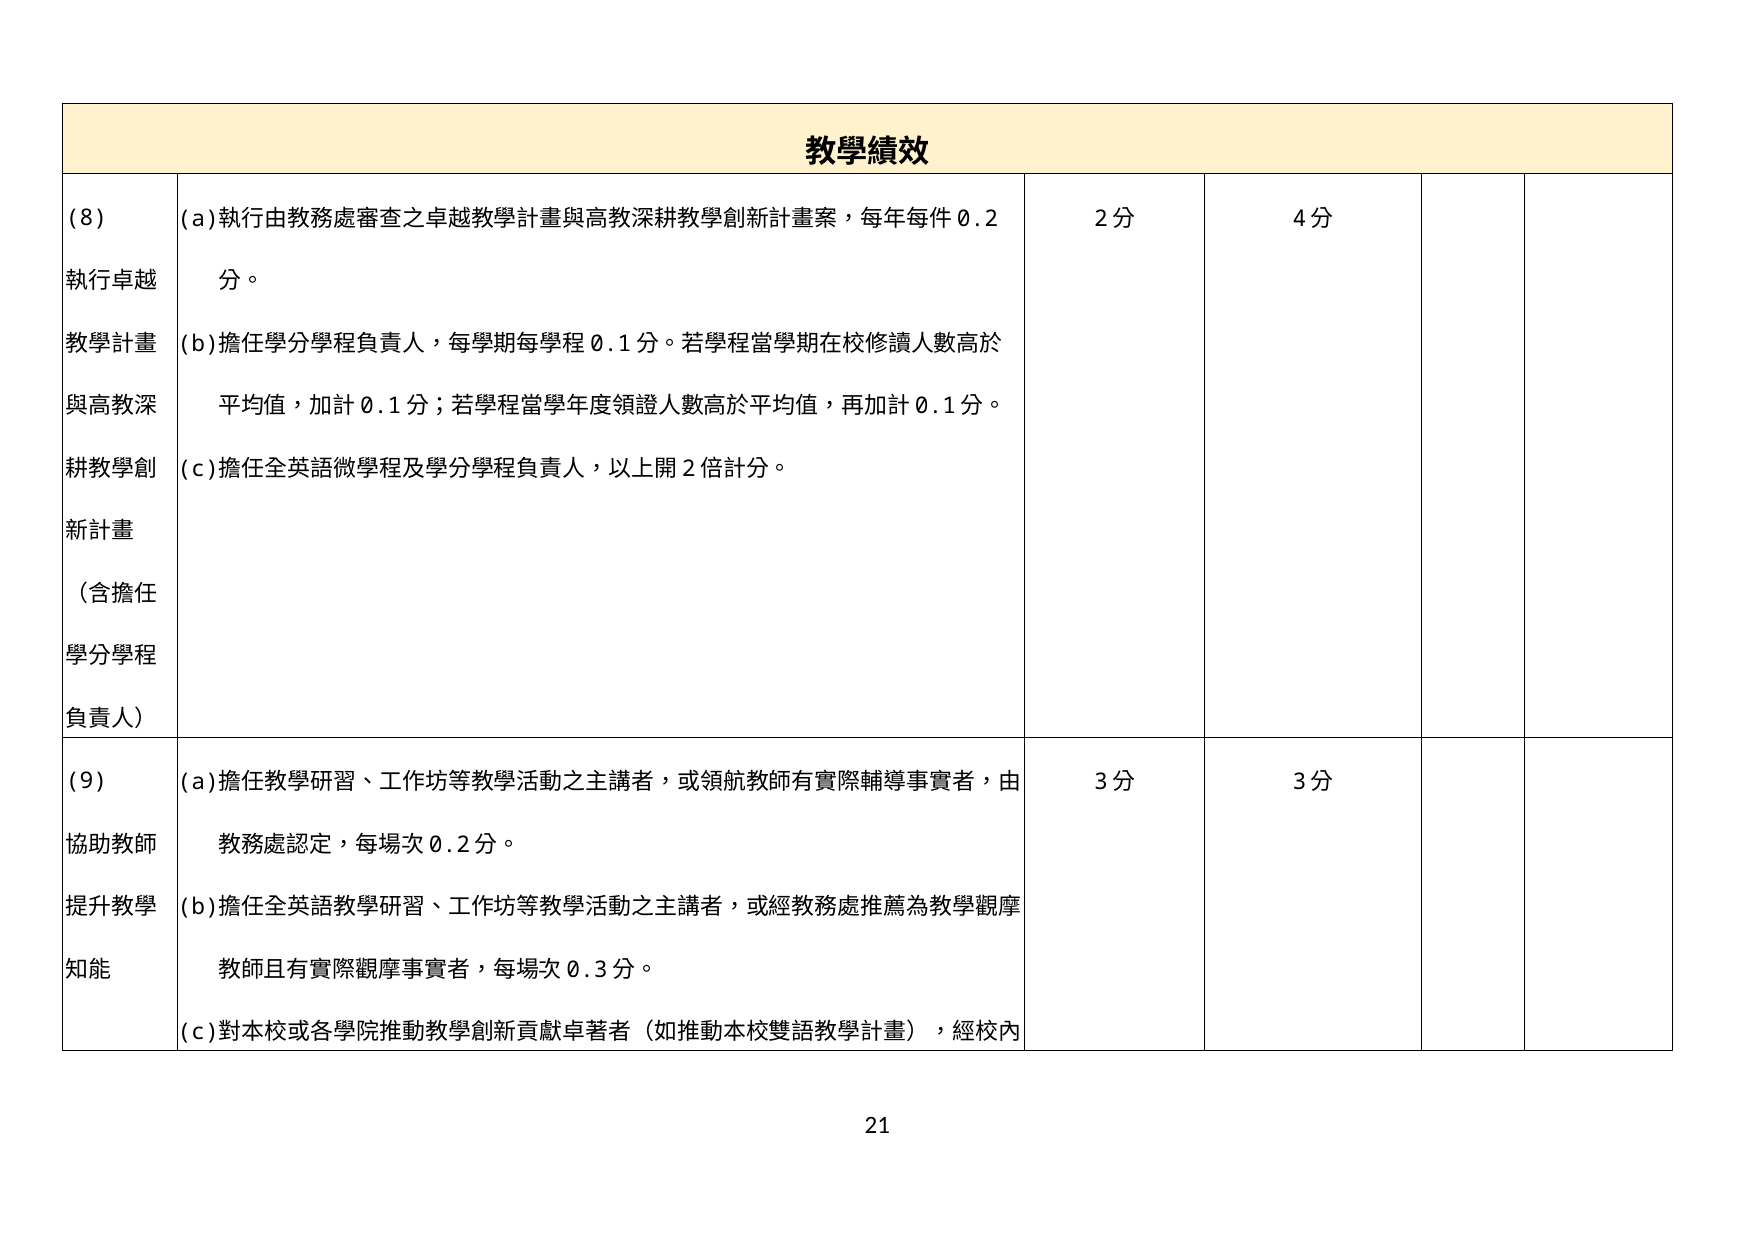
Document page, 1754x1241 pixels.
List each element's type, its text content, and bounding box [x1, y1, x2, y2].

table_header 教學績效 [63, 104, 1672, 173]
table_cell [1422, 738, 1524, 1050]
table_cell [1422, 174, 1524, 737]
table_cell [1525, 738, 1672, 1050]
table_cell 4分 [1205, 174, 1421, 737]
table_cell (a)擔任教學研習、工作坊等教學活動之主講者，或領航教師有實際輔導事實者，由教務處認定，每場次0.2分。 (b)擔任全英語教學研習、工作坊等教學活動之主講者，或經教務處推薦為教學觀摩教師且有實際觀摩事實者，每場次0.3分。 (c)對本校或各學院推動教學創新貢獻卓著者（如推動本校雙語教學計畫），經校內 [178, 738, 1024, 1050]
table_cell [1525, 174, 1672, 737]
table_cell (9) 協助教師提升教學知能 [63, 738, 177, 1050]
table_cell 3分 [1205, 738, 1421, 1050]
table_cell 3分 [1025, 738, 1204, 1050]
table_cell (a)執行由教務處審查之卓越教學計畫與高教深耕教學創新計畫案，每年每件0.2分。 (b)擔任學分學程負責人，每學期每學程0.1分。若學程當學期在校修讀人數高於平均值，加計0.1分；若學程當學年度領證人數高於平均值，再加計0.1分。 (c)擔任全英語微學程及學分學程負責人，以上開2倍計分。 [178, 174, 1024, 737]
table_cell (8) 執行卓越教學計畫與高教深耕教學創新計畫（含擔任學分學程負責人） [63, 174, 177, 737]
table_cell 2分 [1025, 174, 1204, 737]
